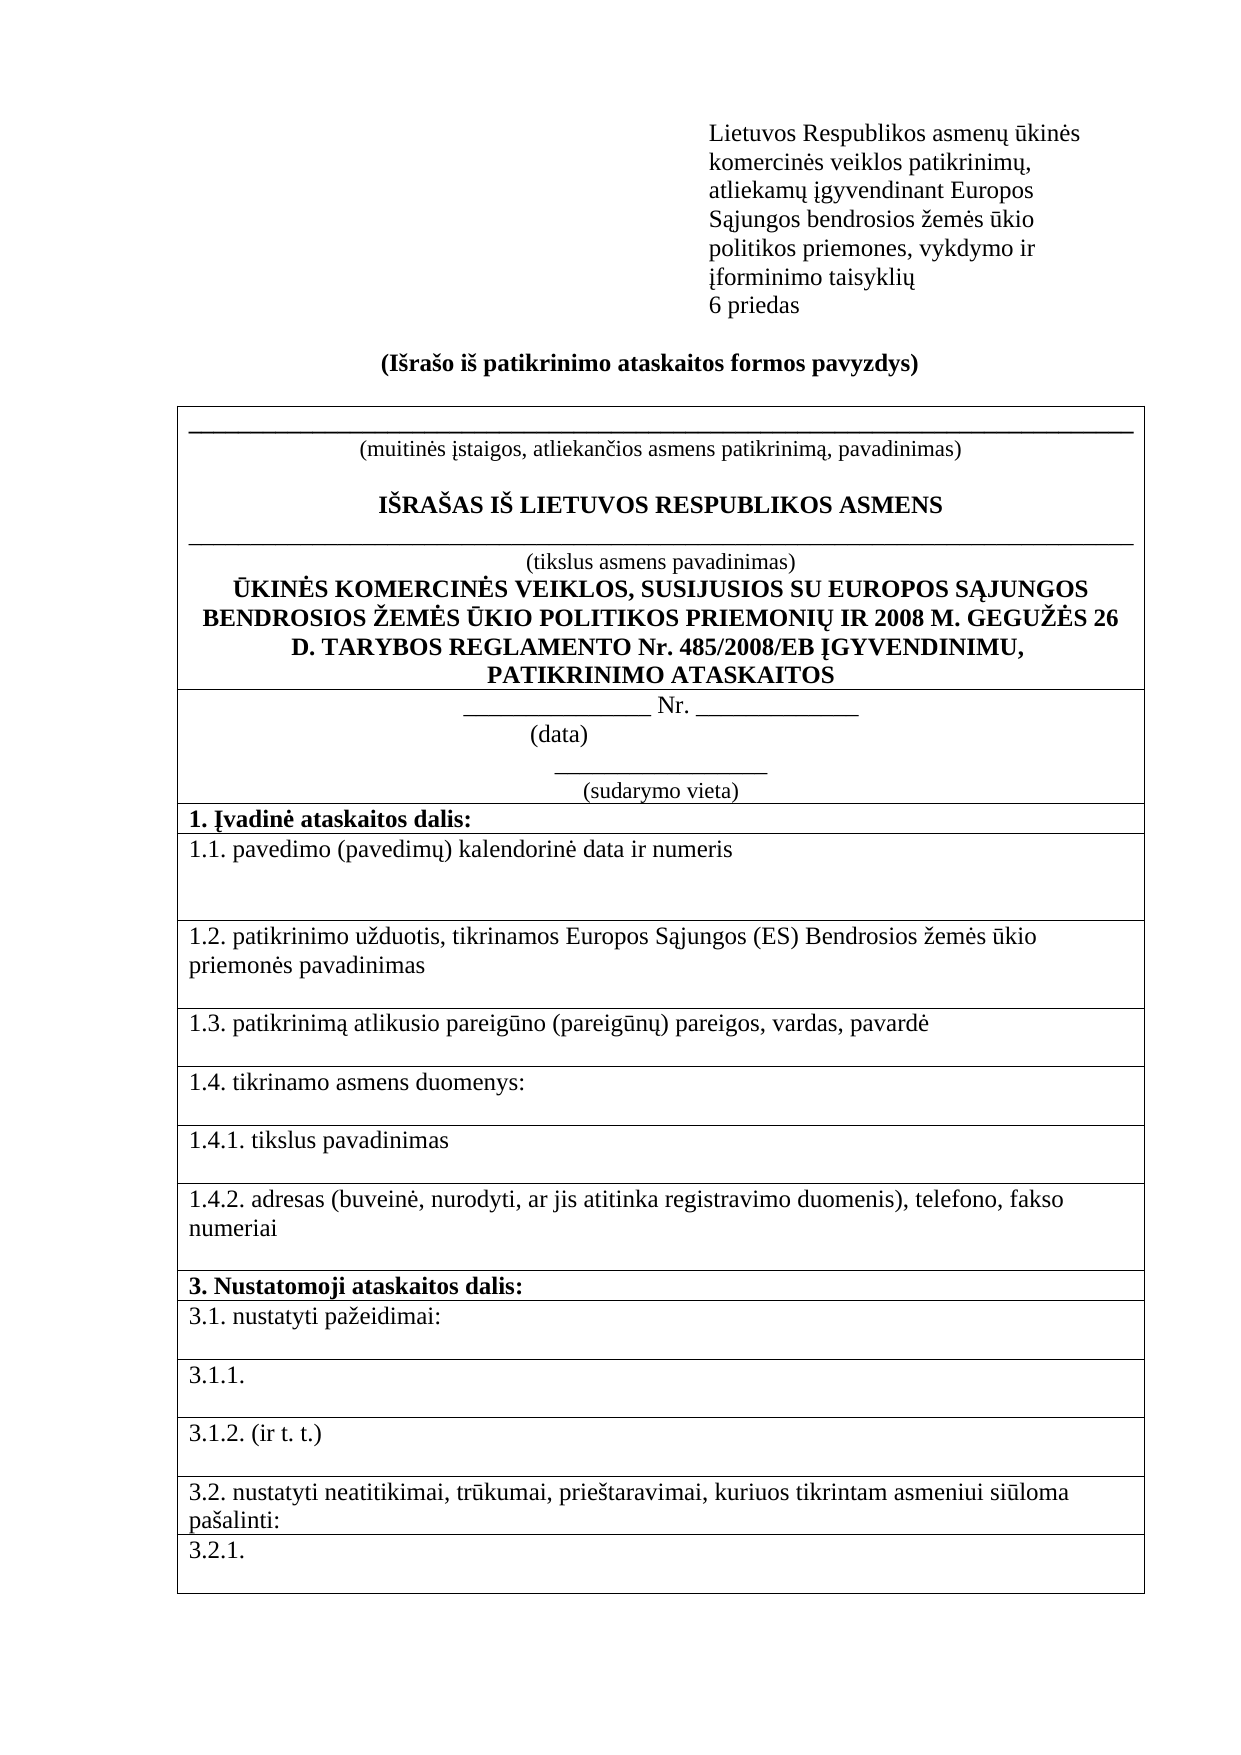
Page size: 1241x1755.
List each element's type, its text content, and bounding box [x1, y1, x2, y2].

table_cell 3.2. nustatyti neatitikimai, trūkumai, prieštaravimai, kuriuos tikrintam asmeniui siūloma pašalinti: [178, 1477, 1144, 1534]
table_cell 1.4.1. tikslus pavadinimas [178, 1126, 1144, 1183]
table_cell 1.3. patikrinimą atlikusio pareigūno (pareigūnų) pareigos, vardas, pavardė [178, 1009, 1144, 1066]
table_cell 3.1. nustatyti pažeidimai: [178, 1301, 1144, 1359]
text atliekamų įgyvendinant Europos [177, 176, 1122, 204]
table_cell 1.4.2. adresas (buveinė, nurodyti, ar jis atitinka registravimo duomenis), telefono, fakso numeriai [178, 1184, 1144, 1270]
text Lietuvos Respublikos asmenų ūkinės [709, 118, 1122, 147]
table_cell 1.4. tikrinamo asmens duomenys: [178, 1067, 1144, 1124]
text politikos priemones, vykdymo ir [177, 233, 1122, 262]
table_cell 1.1. pavedimo (pavedimų) kalendorinė data ir numeris [178, 834, 1144, 920]
table_cell 1. Įvadinė ataskaitos dalis: [178, 804, 1144, 833]
table_cell 1.2. patikrinimo užduotis, tikrinamos Europos Sąjungos (ES) Bendrosios žemės ūkio priemonės pavadinimas [178, 921, 1144, 1007]
table_cell 3.1.1. [178, 1360, 1144, 1417]
table_header _ (muitinės įstaigos, atliekančios asmens patikrinimą, pavadinimas) IŠRAŠAS IŠ LIETUVOS RESPUBLIKOS ASMENS _ (tikslus asmens pavadinimas) ŪKINĖS KOMERCINĖS VEIKLOS, SUSIJUSIOS SU EUROPOS SĄJUNGOS BENDROSIOS ŽEMĖS ŪKIO POLITIKOS PRIEMONIŲ IR 2008 M. GEGUŽĖS 26 D. TARYBOS REGLAMENTO Nr. 485/2008/EB ĮGYVENDINIMU, PATIKRINIMO ATASKAITOS [178, 407, 1144, 689]
table_cell 3.1.2. (ir t. t.) [178, 1418, 1144, 1476]
table_cell _______________ Nr. _____________ (data) _________________ (sudarymo vieta) [178, 690, 1144, 803]
text įforminimo taisyklių [177, 262, 1122, 291]
table_cell 3. Nustatomoji ataskaitos dalis: [178, 1271, 1144, 1300]
text Sąjungos bendrosios žemės ūkio [177, 204, 1122, 233]
text (Išrašo iš patikrinimo ataskaitos formos pavyzdys) [177, 348, 1122, 377]
text 6 priedas [177, 291, 1122, 319]
text komercinės veiklos patikrinimų, [177, 147, 1122, 176]
table_cell 3.2.1. [178, 1535, 1144, 1593]
